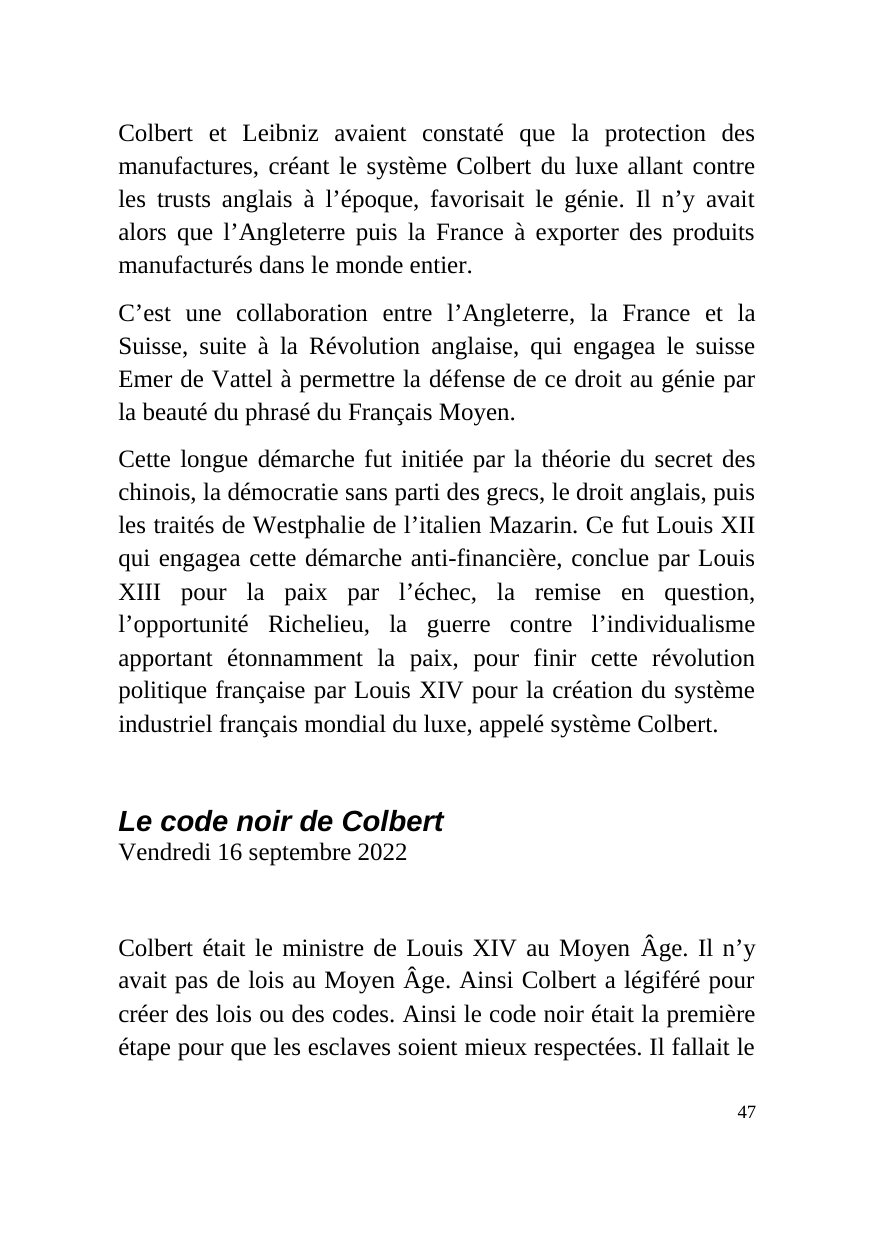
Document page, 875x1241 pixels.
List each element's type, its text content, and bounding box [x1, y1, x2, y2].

text Colbert et Leibniz avaient constaté que la protection des manufactures, créant le système Colbert du luxe allant contre les trusts anglais à l’époque, favorisait le génie. Il n’y avait alors que l’Angleterre puis la France à exporter des produits manufacturés dans le monde entier. [118, 118, 756, 279]
text Vendredi 16 septembre 2022 [118, 837, 756, 866]
subtitle Le code noir de Colbert [118, 804, 756, 837]
text C’est une collaboration entre l’Angleterre, la France et la Suisse, suite à la Révolution anglaise, qui engagea le suisse Emer de Vattel à permettre la défense de ce droit au génie par la beauté du phrasé du Français Moyen. [118, 298, 756, 426]
text Cette longue démarche fut initiée par la théorie du secret des chinois, la démocratie sans parti des grecs, le droit anglais, puis les traités de Westphalie de l’italien Mazarin. Ce fut Louis XII qui engagea cette démarche anti-financière, conclue par Louis XIII pour la paix par l’échec, la remise en question, l’opportunité Richelieu, la guerre contre l’individualisme apportant étonnamment la paix, pour finir cette révolution politique française par Louis XIV pour la création du système industriel français mondial du luxe, appelé système Colbert. [118, 444, 756, 737]
text Colbert était le ministre de Louis XIV au Moyen Âge. Il n’y avait pas de lois au Moyen Âge. Ainsi Colbert a légiféré pour créer des lois ou des codes. Ainsi le code noir était la première étape pour que les esclaves soient mieux respectées. Il fallait le [118, 933, 756, 1060]
